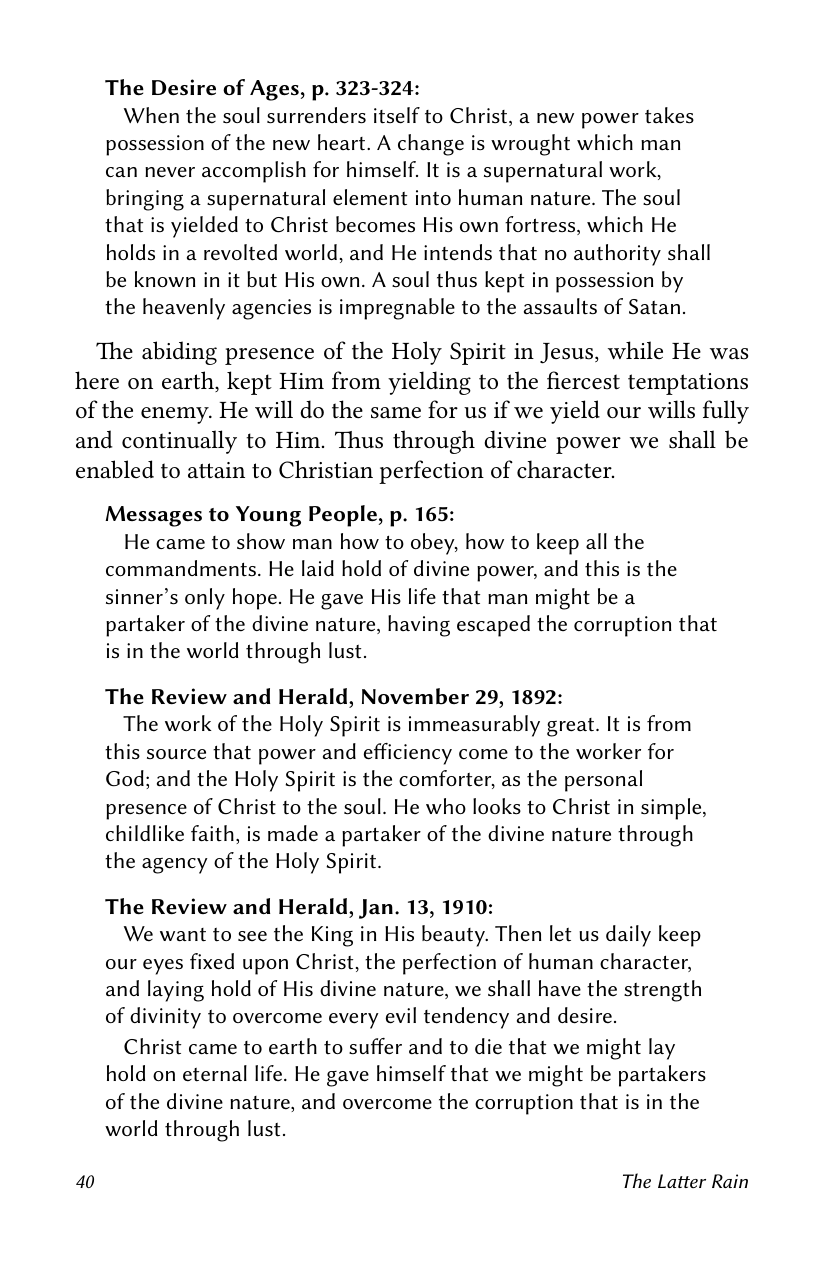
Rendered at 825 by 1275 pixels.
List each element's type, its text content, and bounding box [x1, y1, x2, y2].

text The Review and Herald, Jan. 13, 1910: [105, 894, 750, 920]
text The Desire of Ages, p. 323-324: [105, 75, 750, 101]
text The abiding presence of the Holy Spirit in Jesus, while He was here on earth, kept Him from yielding to the fiercest temptations of the enemy. He will do the same for us if we yield our wills fully and continually to Him. Thus through divine power we shall be enabled to attain to Christian perfection of character. [75, 337, 750, 485]
text The Review and Herald, November 29, 1892: [105, 684, 750, 710]
text Messages to Young People, p. 165: [105, 501, 750, 527]
text He came to show man how to obey, how to keep all the commandments. He laid hold of divine power, and this is the sinner’s only hope. He gave His life that man might be a partaker of the divine nature, having escaped the corruption that is in the world through lust. [105, 529, 720, 664]
text The work of the Holy Spirit is immeasurably great. It is from this source that power and efficiency come to the worker for God; and the Holy Spirit is the comforter, as the personal presence of Christ to the soul. He who looks to Christ in simple, childlike faith, is made a partaker of the divine nature through the agency of the Holy Spirit. [105, 711, 720, 874]
text When the soul surrenders itself to Christ, a new power takes possession of the new heart. A change is wrought which man can never accomplish for himself. It is a supernatural work, bringing a supernatural element into human nature. The soul that is yielded to Christ becomes His own fortress, which He holds in a revolted world, and He intends that no authority shall be known in it but His own. A soul thus kept in possession by the heavenly agencies is impregnable to the assaults of Satan. [105, 103, 720, 321]
text We want to see the King in His beauty. Then let us daily keep our eyes fixed upon Christ, the perfection of human character, and laying hold of His divine nature, we shall have the strength of divinity to overcome every evil tendency and desire. [105, 921, 720, 1029]
text Christ came to earth to suffer and to die that we might lay hold on eternal life. He gave himself that we might be partakers of the divine nature, and overcome the corruption that is in the world through lust. [105, 1034, 720, 1142]
